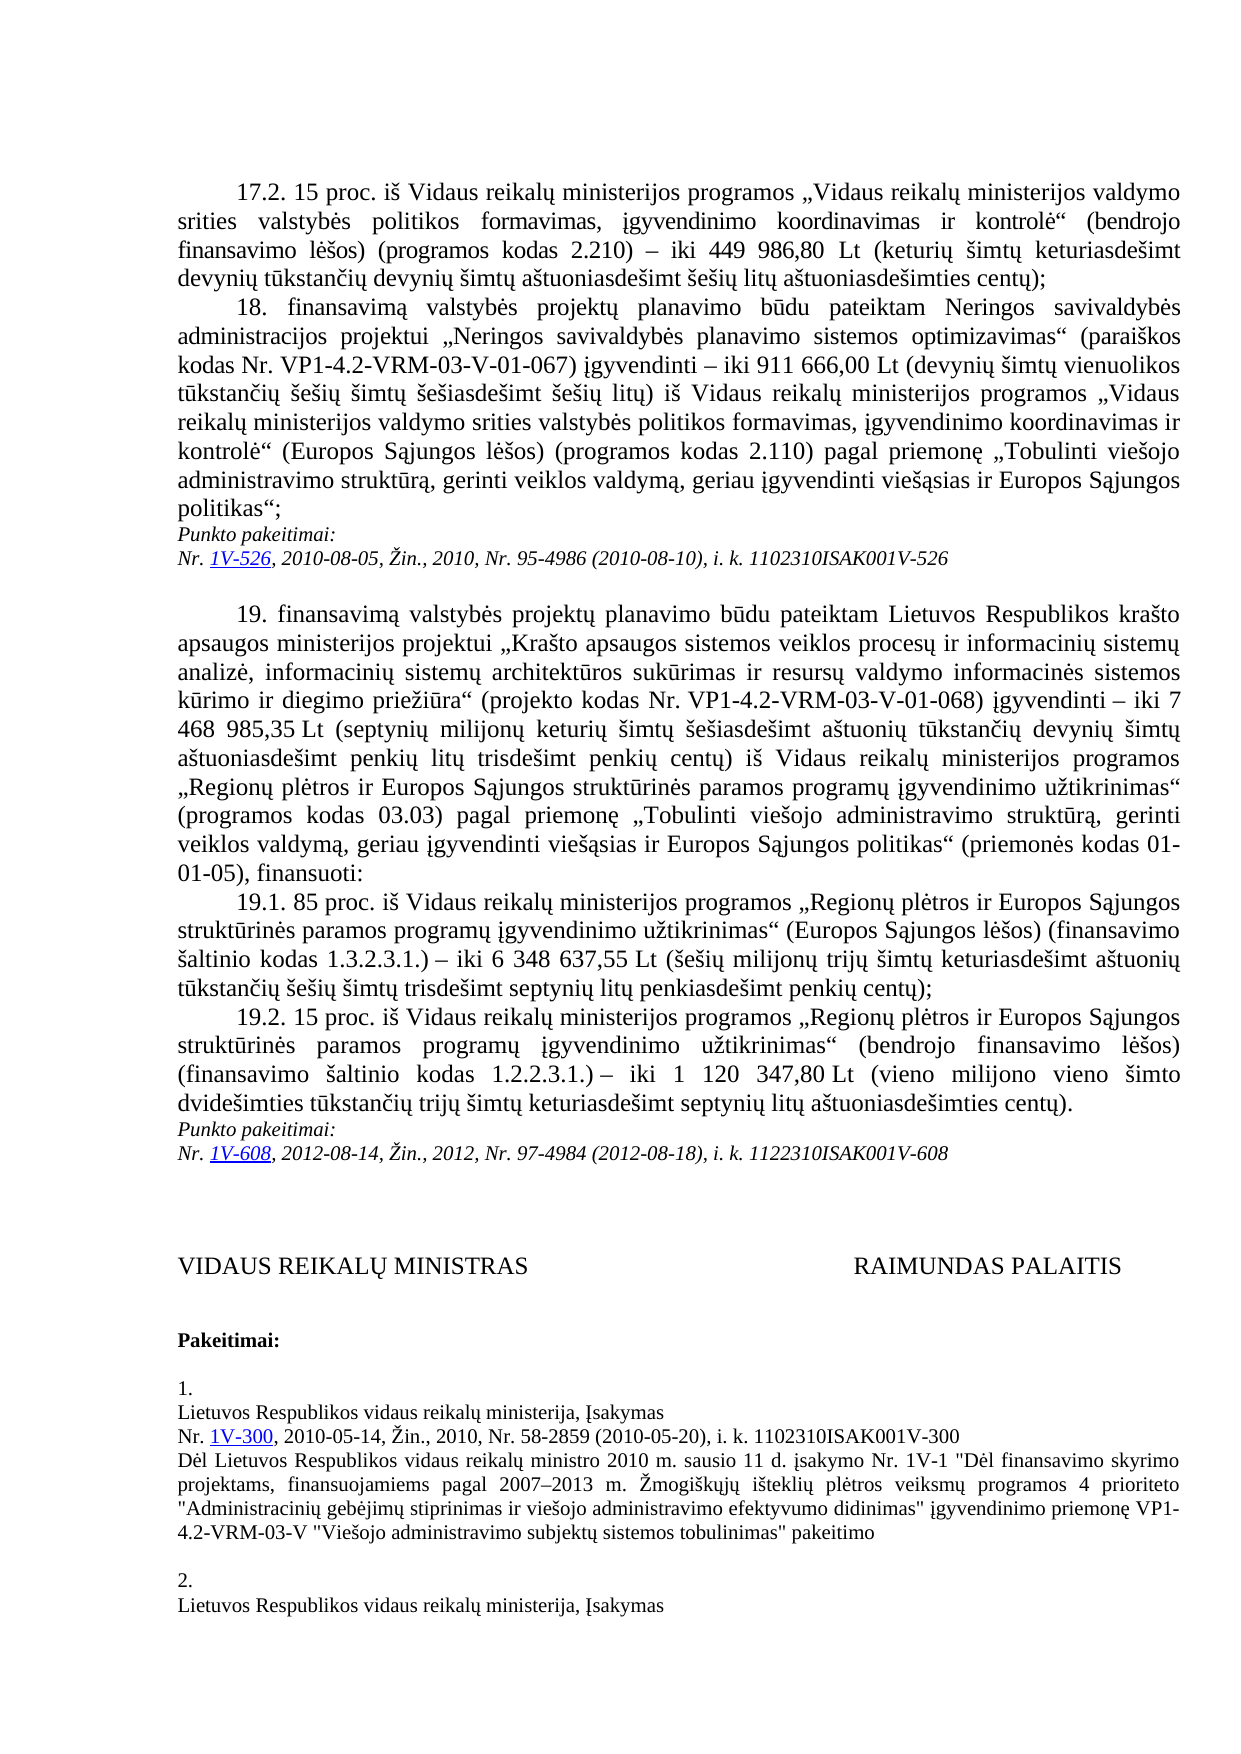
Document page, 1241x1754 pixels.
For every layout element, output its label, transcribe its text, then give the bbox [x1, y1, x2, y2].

text 17.2. 15 proc. iš Vidaus reikalų ministerijos programos „Vidaus reikalų ministerijos valdymo srities valstybės politikos formavimas, įgyvendinimo koordinavimas ir kontrolė“ (bendrojo finansavimo lėšos) (programos kodas 2.210) – iki 449 986,80 Lt (keturių šimtų keturiasdešimt devynių tūkstančių devynių šimtų aštuoniasdešimt šešių litų aštuoniasdešimties centų); [177, 177, 1181, 292]
text Nr. 1V-300, 2010-05-14, Žin., 2010, Nr. 58-2859 (2010-05-20), i. k. 1102310ISAK001V-300 [177, 1424, 1181, 1448]
text Vidaus reikalų ministras Raimundas Palaitis [177, 1251, 1181, 1280]
text 1. [177, 1376, 1181, 1400]
text Dėl Lietuvos Respublikos vidaus reikalų ministro 2010 m. sausio 11 d. įsakymo Nr. 1V-1 "Dėl finansavimo skyrimo projektams, finansuojamiems pagal 2007–2013 m. Žmogiškųjų išteklių plėtros veiksmų programos 4 prioriteto "Administracinių gebėjimų stiprinimas ir viešojo administravimo efektyvumo didinimas" įgyvendinimo priemonę VP1-4.2-VRM-03-V "Viešojo administravimo subjektų sistemos tobulinimas" pakeitimo [177, 1448, 1181, 1544]
text Pakeitimai: [177, 1328, 1181, 1352]
text 19. finansavimą valstybės projektų planavimo būdu pateiktam Lietuvos Respublikos krašto apsaugos ministerijos projektui „Krašto apsaugos sistemos veiklos procesų ir informacinių sistemų analizė, informacinių sistemų architektūros sukūrimas ir resursų valdymo informacinės sistemos kūrimo ir diegimo priežiūra“ (projekto kodas Nr. VP1-4.2-VRM-03-V-01-068) įgyvendinti – iki 7 468 985,35 Lt (septynių milijonų keturių šimtų šešiasdešimt aštuonių tūkstančių devynių šimtų aštuoniasdešimt penkių litų trisdešimt penkių centų) iš Vidaus reikalų ministerijos programos „Regionų plėtros ir Europos Sąjungos struktūrinės paramos programų įgyvendinimo užtikrinimas“ (programos kodas 03.03) pagal priemonę „Tobulinti viešojo administravimo struktūrą, gerinti veiklos valdymą, geriau įgyvendinti viešąsias ir Europos Sąjungos politikas“ (priemonės kodas 01-01-05), finansuoti: [177, 599, 1181, 887]
text Punkto pakeitimai: [177, 522, 1181, 546]
text Lietuvos Respublikos vidaus reikalų ministerija, Įsakymas [177, 1400, 1181, 1424]
text 2. [177, 1568, 1181, 1592]
text Nr. 1V-526, 2010-08-05, Žin., 2010, Nr. 95-4986 (2010-08-10), i. k. 1102310ISAK001V-526 [177, 546, 1181, 570]
text 19.2. 15 proc. iš Vidaus reikalų ministerijos programos „Regionų plėtros ir Europos Sąjungos struktūrinės paramos programų įgyvendinimo užtikrinimas“ (bendrojo finansavimo lėšos) (finansavimo šaltinio kodas 1.2.2.3.1.) – iki 1 120 347,80 Lt (vieno milijono vieno šimto dvidešimties tūkstančių trijų šimtų keturiasdešimt septynių litų aštuoniasdešimties centų). [177, 1002, 1181, 1117]
text 19.1. 85 proc. iš Vidaus reikalų ministerijos programos „Regionų plėtros ir Europos Sąjungos struktūrinės paramos programų įgyvendinimo užtikrinimas“ (Europos Sąjungos lėšos) (finansavimo šaltinio kodas 1.3.2.3.1.) – iki 6 348 637,55 Lt (šešių milijonų trijų šimtų keturiasdešimt aštuonių tūkstančių šešių šimtų trisdešimt septynių litų penkiasdešimt penkių centų); [177, 887, 1181, 1002]
text Lietuvos Respublikos vidaus reikalų ministerija, Įsakymas [177, 1592, 1181, 1617]
text Nr. 1V-608, 2012-08-14, Žin., 2012, Nr. 97-4984 (2012-08-18), i. k. 1122310ISAK001V-608 [177, 1141, 1181, 1165]
text Punkto pakeitimai: [177, 1117, 1181, 1141]
text 18. finansavimą valstybės projektų planavimo būdu pateiktam Neringos savivaldybės administracijos projektui „Neringos savivaldybės planavimo sistemos optimizavimas“ (paraiškos kodas Nr. VP1-4.2-VRM-03-V-01-067) įgyvendinti – iki 911 666,00 Lt (devynių šimtų vienuolikos tūkstančių šešių šimtų šešiasdešimt šešių litų) iš Vidaus reikalų ministerijos programos „Vidaus reikalų ministerijos valdymo srities valstybės politikos formavimas, įgyvendinimo koordinavimas ir kontrolė“ (Europos Sąjungos lėšos) (programos kodas 2.110) pagal priemonę „Tobulinti viešojo administravimo struktūrą, gerinti veiklos valdymą, geriau įgyvendinti viešąsias ir Europos Sąjungos politikas“; [177, 292, 1181, 522]
